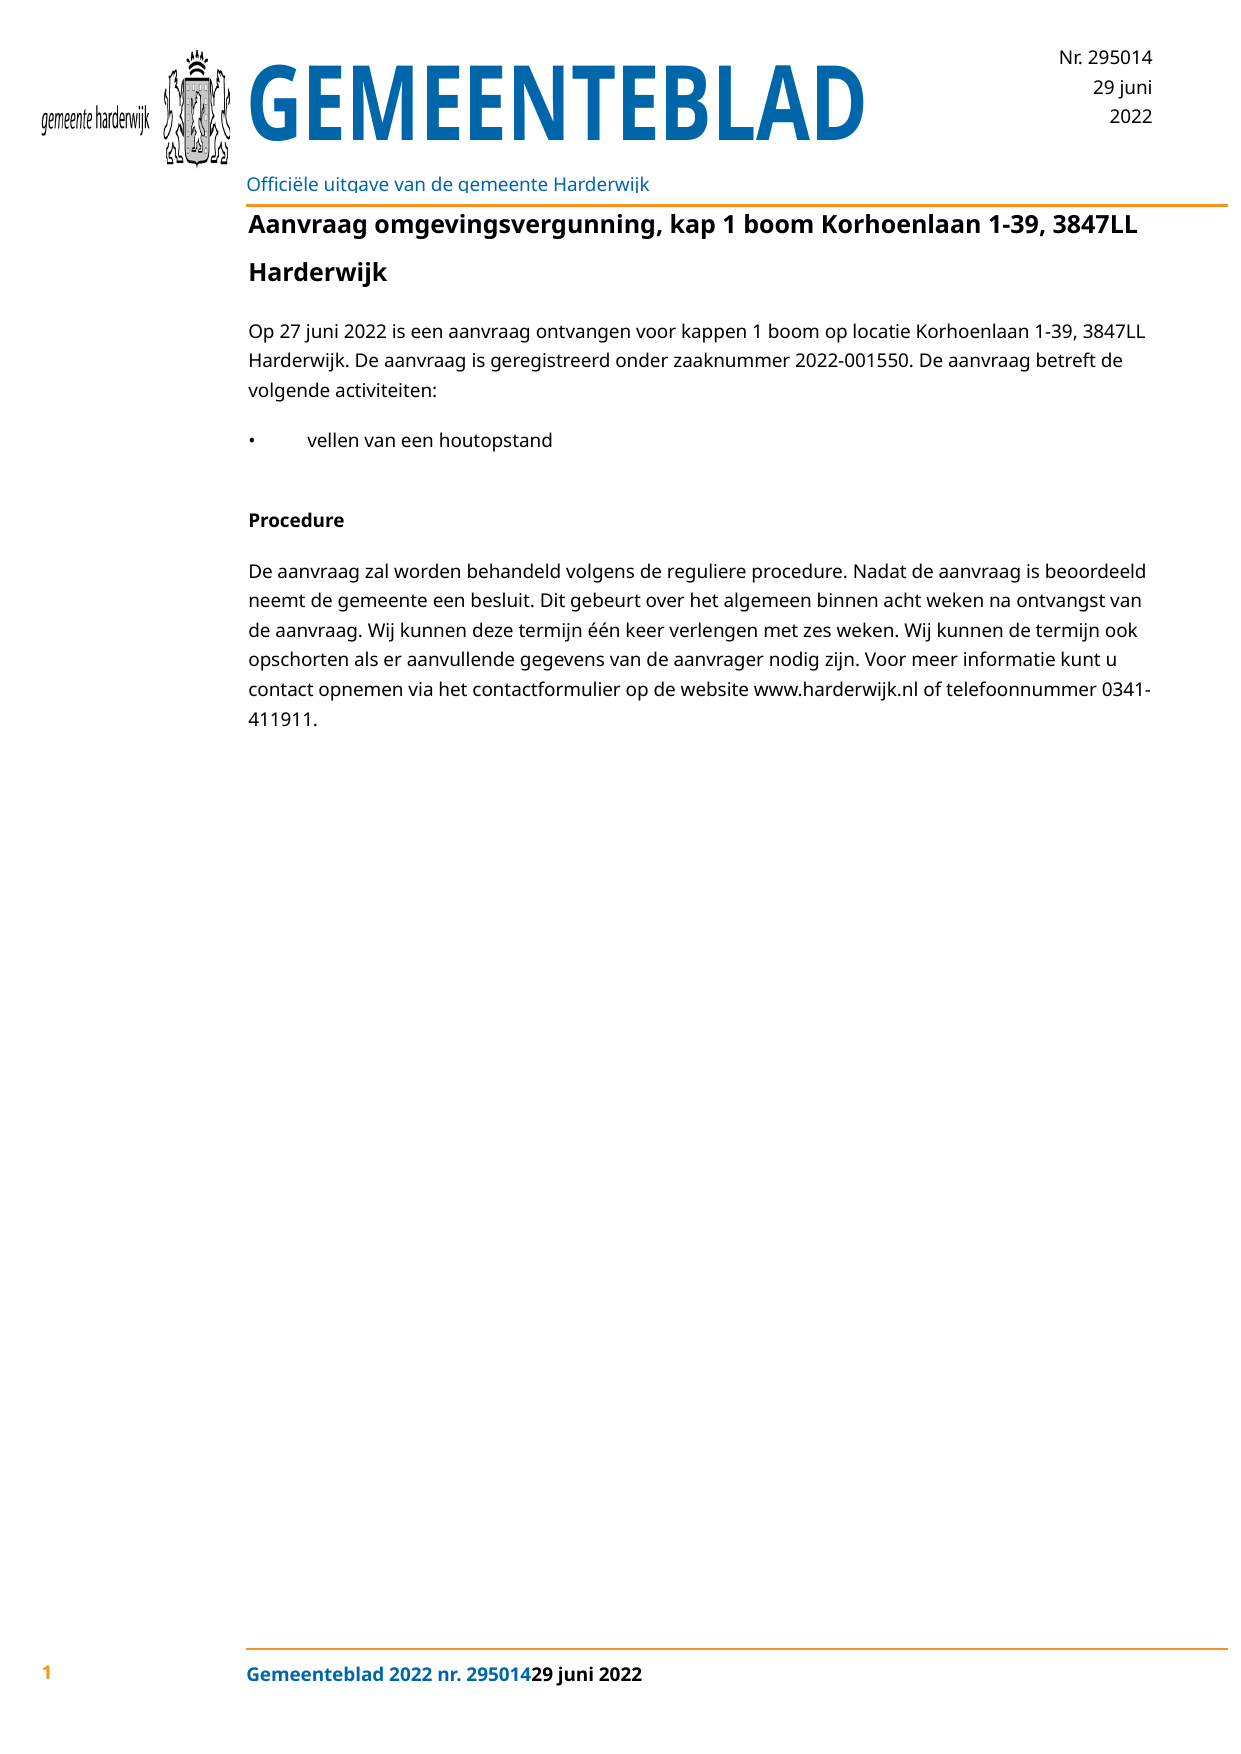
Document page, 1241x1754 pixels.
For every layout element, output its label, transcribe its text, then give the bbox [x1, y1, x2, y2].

picture [41, 47, 231, 172]
text Aanvraag omgevingsvergunning, kap 1 boom Korhoenlaan 1-39, 3847LL Harderwijk [248, 207, 1152, 288]
text Procedure [248, 507, 1152, 533]
list vellen van een houtopstand [248, 427, 1152, 453]
text Op 27 juni 2022 is een aanvraag ontvangen voor kappen 1 boom op locatie Korhoenlaan 1-39, 3847LL Harderwijk. De aanvraag is geregistreerd onder zaaknummer 2022-001550. De aanvraag betreft de volgende activiteiten: [248, 318, 1152, 403]
text De aanvraag zal worden behandeld volgens de reguliere procedure. Nadat de aanvraag is beoordeeld neemt de gemeente een besluit. Dit gebeurt over het algemeen binnen acht weken na ontvangst van de aanvraag. Wij kunnen deze termijn één keer verlengen met zes weken. Wij kunnen de termijn ook opschorten als er aanvullende gegevens van de aanvrager nodig zijn. Voor meer informatie kunt u contact opnemen via het contactformulier op de website www.harderwijk.nl of telefoonnummer 0341-411911. [248, 558, 1152, 732]
